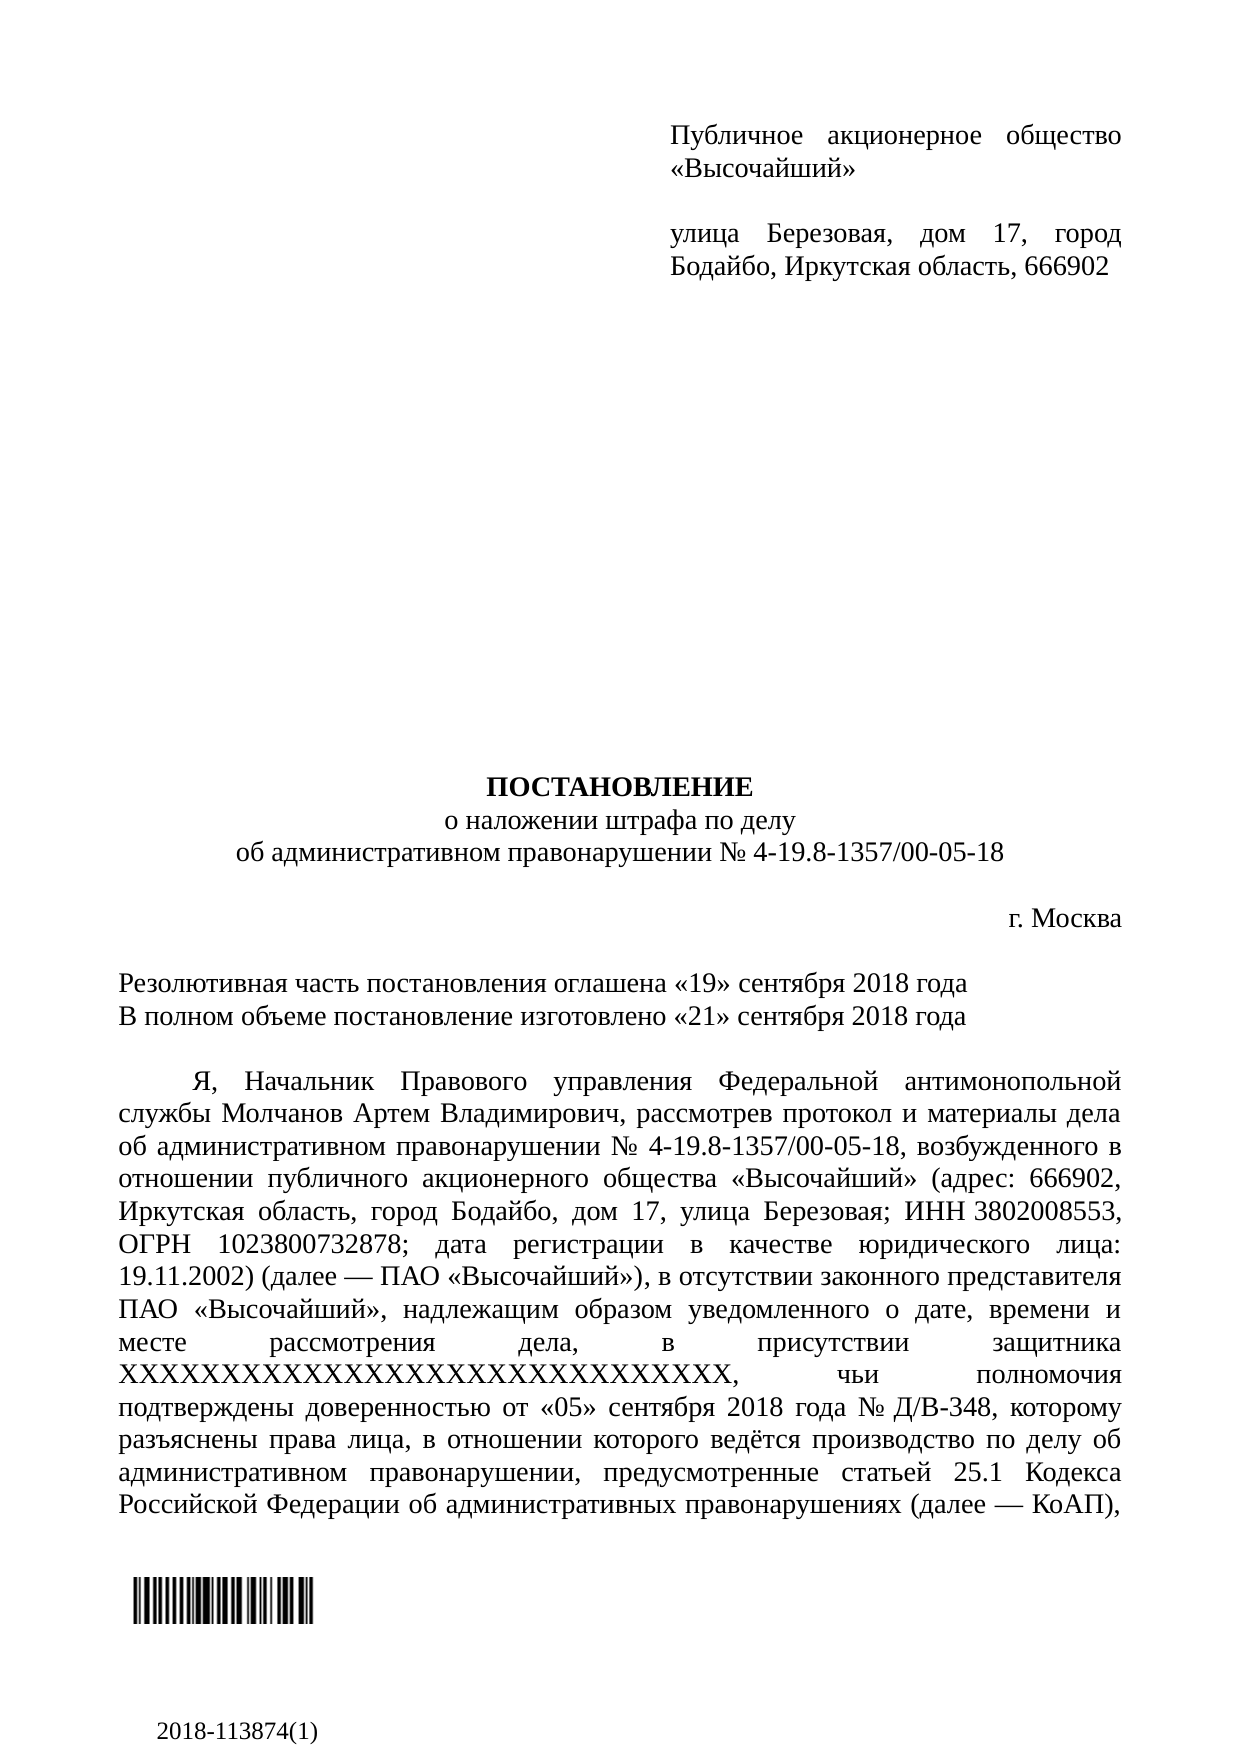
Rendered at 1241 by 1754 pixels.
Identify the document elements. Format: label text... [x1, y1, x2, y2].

text В полном объеме постановление изготовлено «21» сентября 2018 года [118, 998, 1122, 1031]
text о наложении штрафа по делу [118, 803, 1122, 835]
text улица Березовая, дом 17, город Бодайбо, Иркутская область, 666902 [670, 216, 1122, 281]
text об административном правонарушении № 4-19.8-1357/00-05-18 [118, 835, 1122, 868]
text Публичное акционерное общество «Высочайший» [670, 118, 1122, 183]
text Я, Начальник Правового управления Федеральной антимонопольной службы Молчанов Артем Владимирович, рассмотрев протокол и материалы дела об административном правонарушении № 4-19.8-1357/00-05-18, возбужденного в отношении публичного акционерного общества «Высочайший» (адрес: 666902, Иркутская область, город Бодайбо, дом 17, улица Березовая; ИНН 3802008553, ОГРН 1023800732878; дата регистрации в качестве юридического лица: 19.11.2002) (далее — ПАО «Высочайший»), в отсутствии законного представителя ПАО «Высочайший», надлежащим образом уведомленного о дате, времени и месте рассмотрения дела, в присутствии защитника XXXXXXXXXXXXXXXXXXXXXXXXXXXXXX, чьи полномочия подтверждены доверенностью от «05» сентября 2018 года № Д/В-348, которому разъяснены права лица, в отношении которого ведётся производство по делу об административном правонарушении, предусмотренные статьей 25.1 Кодекса Российской Федерации об административных правонарушениях (далее — КоАП), [118, 1064, 1122, 1520]
text Резолютивная часть постановления оглашена «19» сентября 2018 года [118, 966, 1122, 998]
text г. Москва [118, 901, 1122, 933]
text ПОСТАНОВЛЕНИЕ [118, 770, 1122, 803]
picture [118, 1577, 331, 1624]
